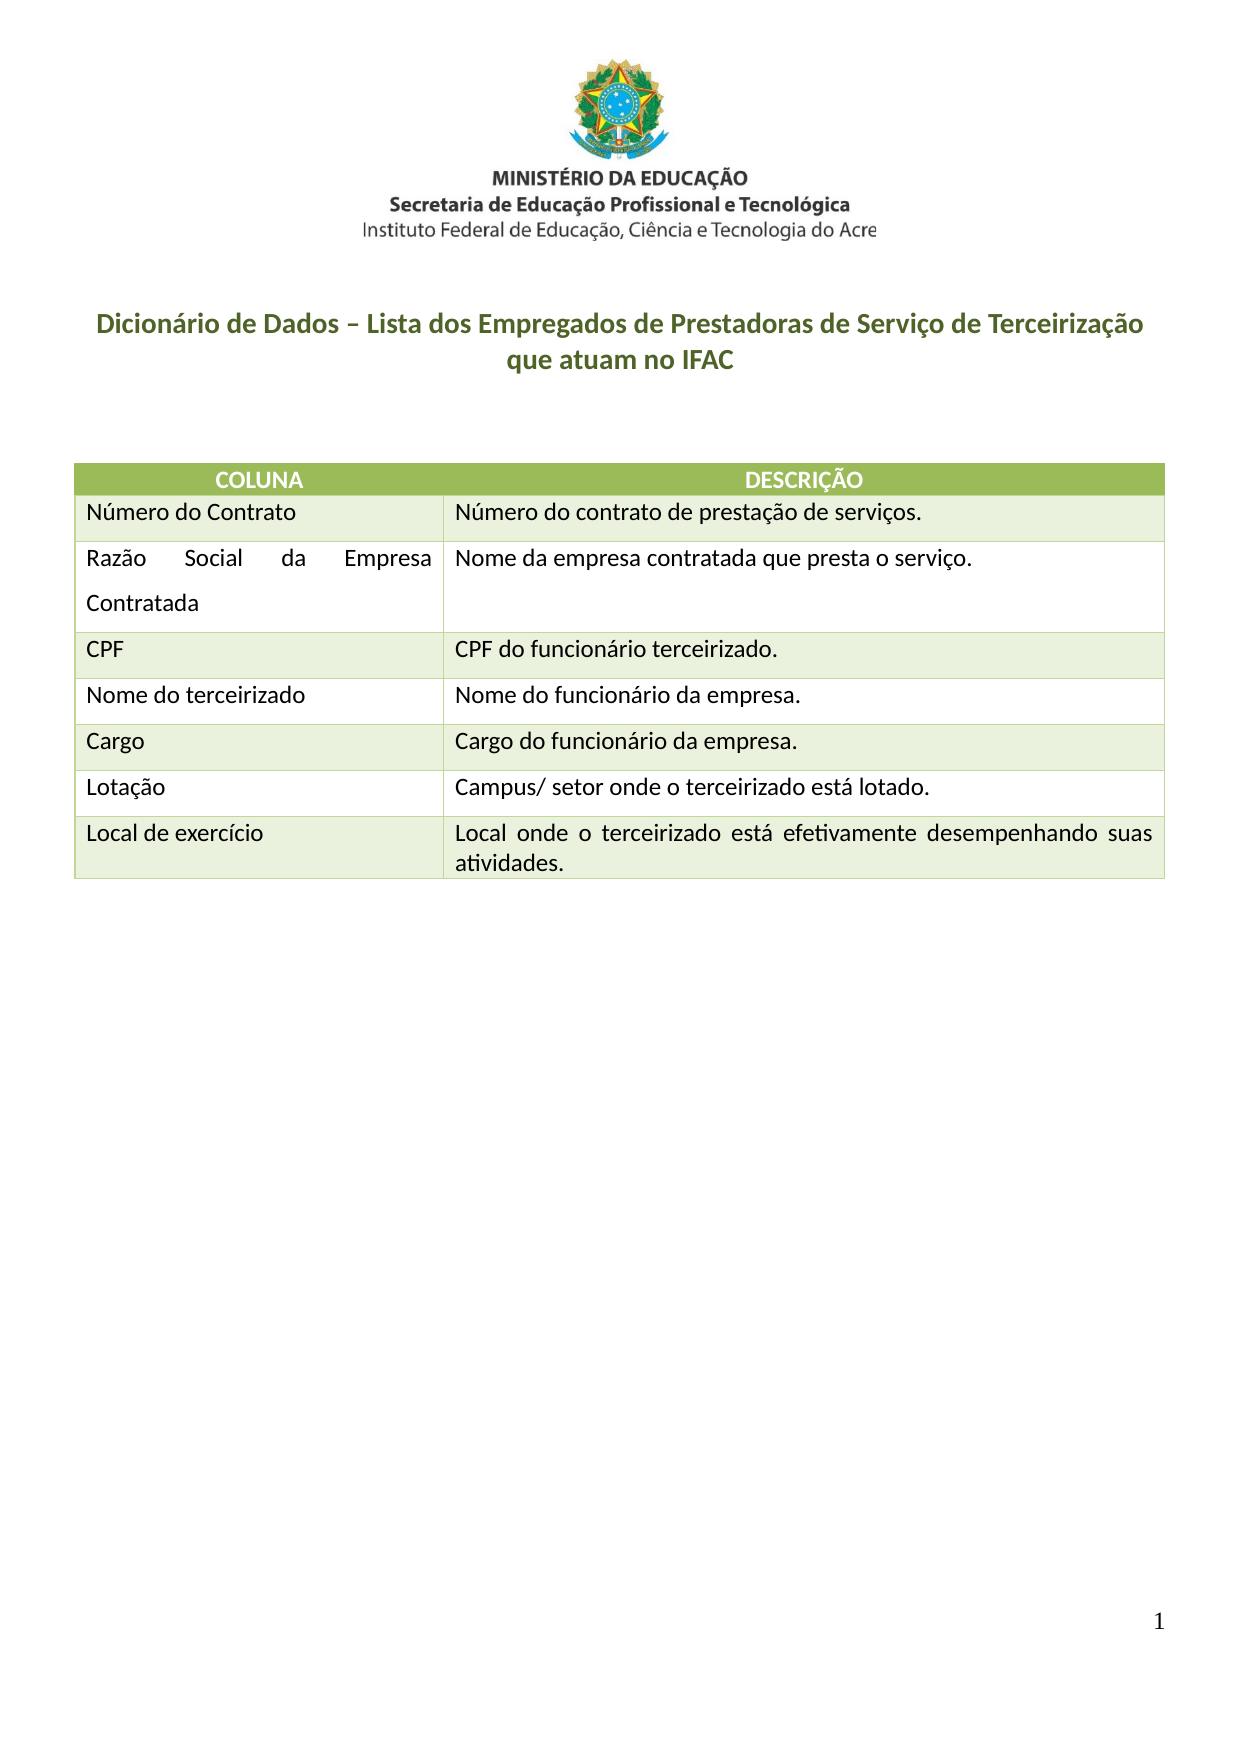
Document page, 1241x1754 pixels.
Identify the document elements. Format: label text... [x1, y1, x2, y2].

table_cell Campus/ setor onde o terceirizado está lotado. [444, 771, 1164, 816]
table_cell Local onde o terceirizado está efetivamente desempenhando suas atividades. [444, 817, 1164, 878]
table_cell CPF do funcionário terceirizado. [444, 633, 1164, 678]
table_cell Local de exercício [76, 817, 443, 878]
subtitle Dicionário de Dados – Lista dos Empregados de Prestadoras de Serviço de Terceirização que atuam no IFAC [75, 306, 1165, 377]
table_cell CPF [76, 633, 443, 678]
table_header COLUNA [76, 464, 444, 495]
table_cell Nome do funcionário da empresa. [444, 679, 1164, 724]
table_cell Nome da empresa contratada que presta o serviço. [444, 542, 1164, 632]
table_cell Cargo [76, 725, 443, 770]
table_cell Cargo do funcionário da empresa. [444, 725, 1164, 770]
table_cell Número do contrato de prestação de serviços. [444, 496, 1164, 541]
table_cell Nome do terceirizado [76, 679, 443, 724]
table_header DESCRIÇÃO [444, 464, 1164, 495]
table_cell Número do Contrato [76, 496, 443, 541]
table_cell Razão Social da Empresa Contratada [76, 542, 443, 632]
table_cell Lotação [76, 771, 443, 816]
